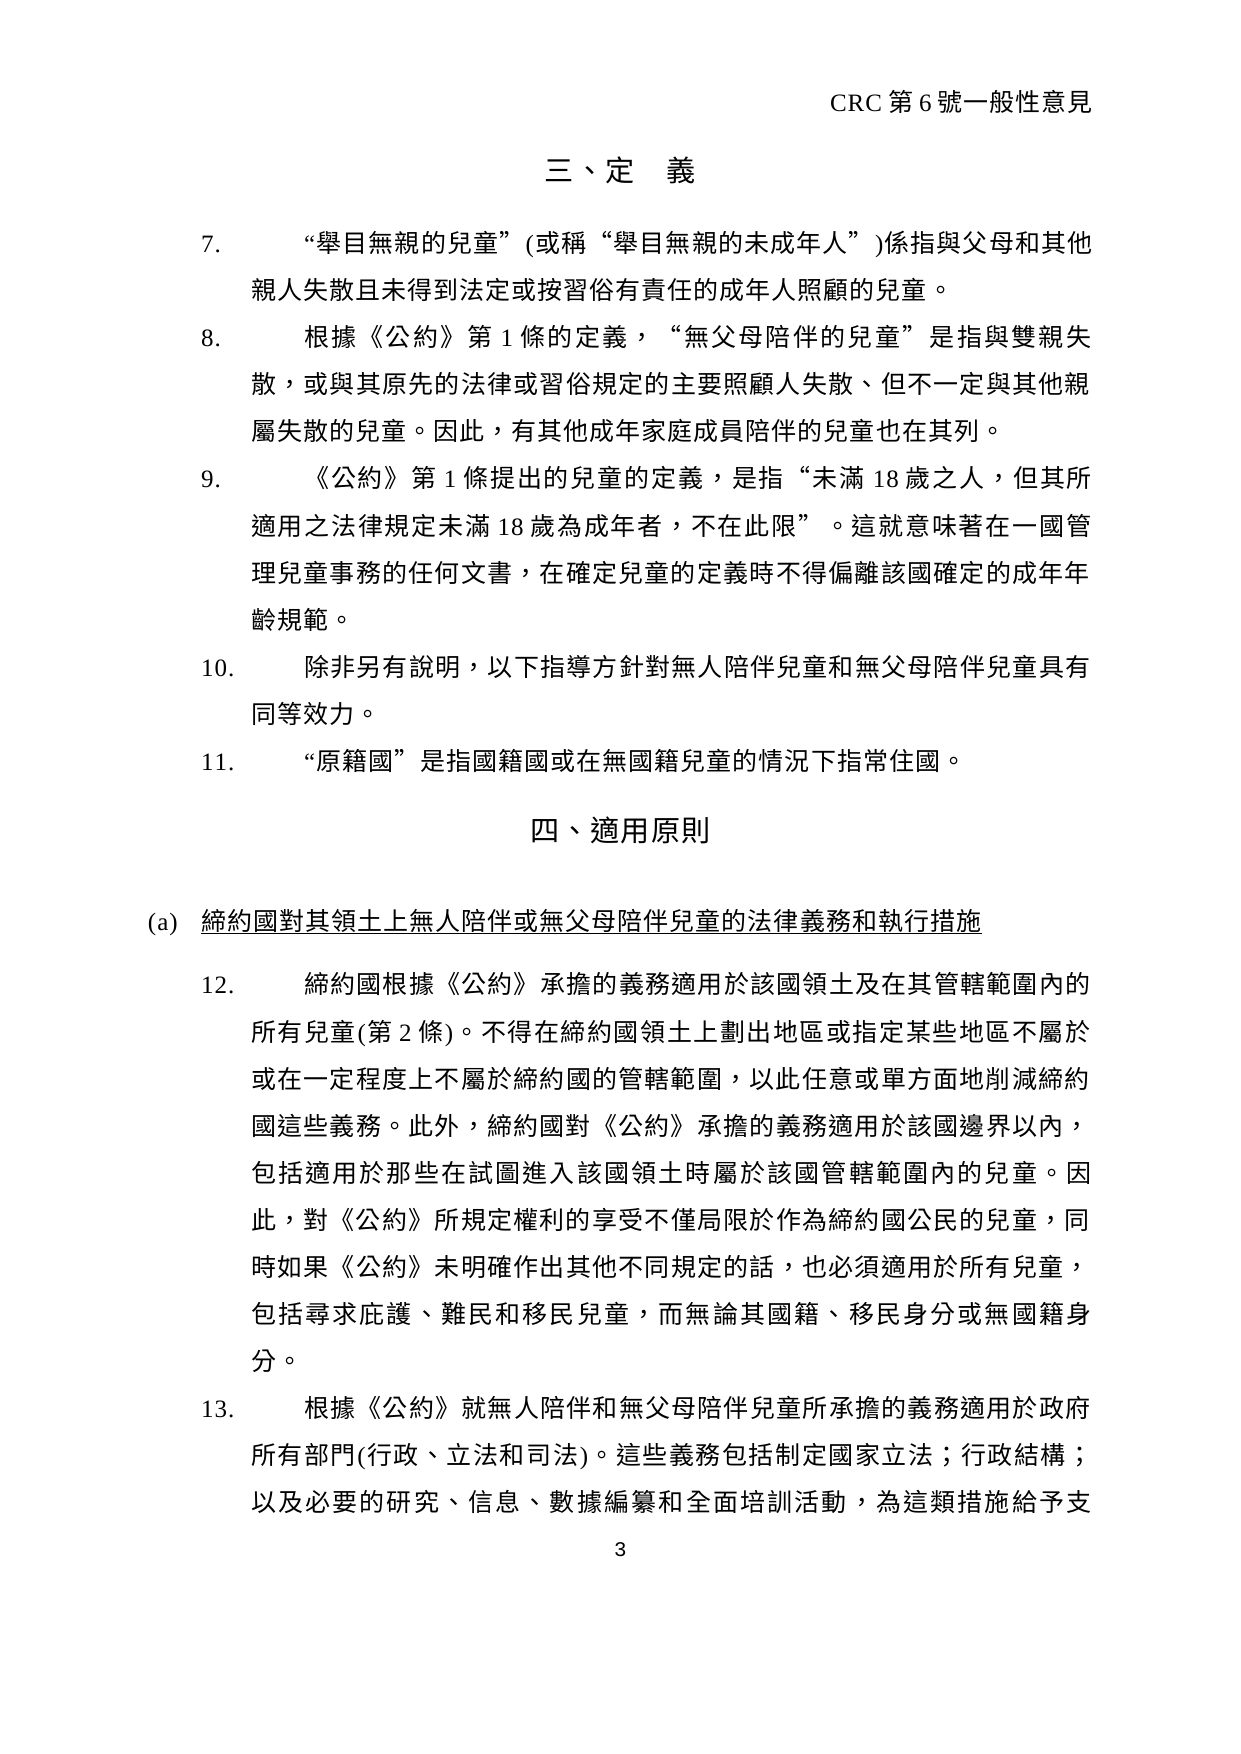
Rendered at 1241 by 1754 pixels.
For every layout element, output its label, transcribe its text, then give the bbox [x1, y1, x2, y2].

list “舉目無親的兒童”(或稱“舉目無親的未成年人”)係指與父母和其他親人失散且未得到法定或按習俗有責任的成年人照顧的兒童。 [201, 223, 1092, 307]
list 根據《公約》第1條的定義，“無父母陪伴的兒童”是指與雙親失散，或與其原先的法律或習俗規定的主要照顧人失散、但不一定與其他親屬失散的兒童。因此，有其他成年家庭成員陪伴的兒童也在其列。 [201, 318, 1092, 448]
subtitle 四、適用原則 [148, 807, 1092, 849]
list 《公約》第1條提出的兒童的定義，是指“未滿18歲之人，但其所適用之法律規定未滿18歲為成年者，不在此限”。這就意味著在一國管理兒童事務的任何文書，在確定兒童的定義時不得偏離該國確定的成年年齡規範。 [201, 459, 1092, 636]
list 除非另有說明，以下指導方針對無人陪伴兒童和無父母陪伴兒童具有同等效力。 [201, 647, 1092, 731]
subtitle (a) 締約國對其領土上無人陪伴或無父母陪伴兒童的法律義務和執行措施 [148, 902, 1092, 938]
list 締約國根據《公約》承擔的義務適用於該國領土及在其管轄範圍內的所有兒童(第2條)。不得在締約國領土上劃出地區或指定某些地區不屬於或在一定程度上不屬於締約國的管轄範圍，以此任意或單方面地削減締約國這些義務。此外，締約國對《公約》承擔的義務適用於該國邊界以內，包括適用於那些在試圖進入該國領土時屬於該國管轄範圍內的兒童。因此，對《公約》所規定權利的享受不僅局限於作為締約國公民的兒童，同時如果《公約》未明確作出其他不同規定的話，也必須適用於所有兒童，包括尋求庇護、難民和移民兒童，而無論其國籍、移民身分或無國籍身分。 [201, 965, 1092, 1378]
subtitle 三、定 義 [148, 148, 1092, 190]
list “原籍國”是指國籍國或在無國籍兒童的情況下指常住國。 [201, 741, 1092, 778]
list 根據《公約》就無人陪伴和無父母陪伴兒童所承擔的義務適用於政府所有部門(行政、立法和司法)。這些義務包括制定國家立法；行政結構；以及必要的研究、信息、數據編纂和全面培訓活動，為這類措施給予支 [201, 1389, 1092, 1519]
